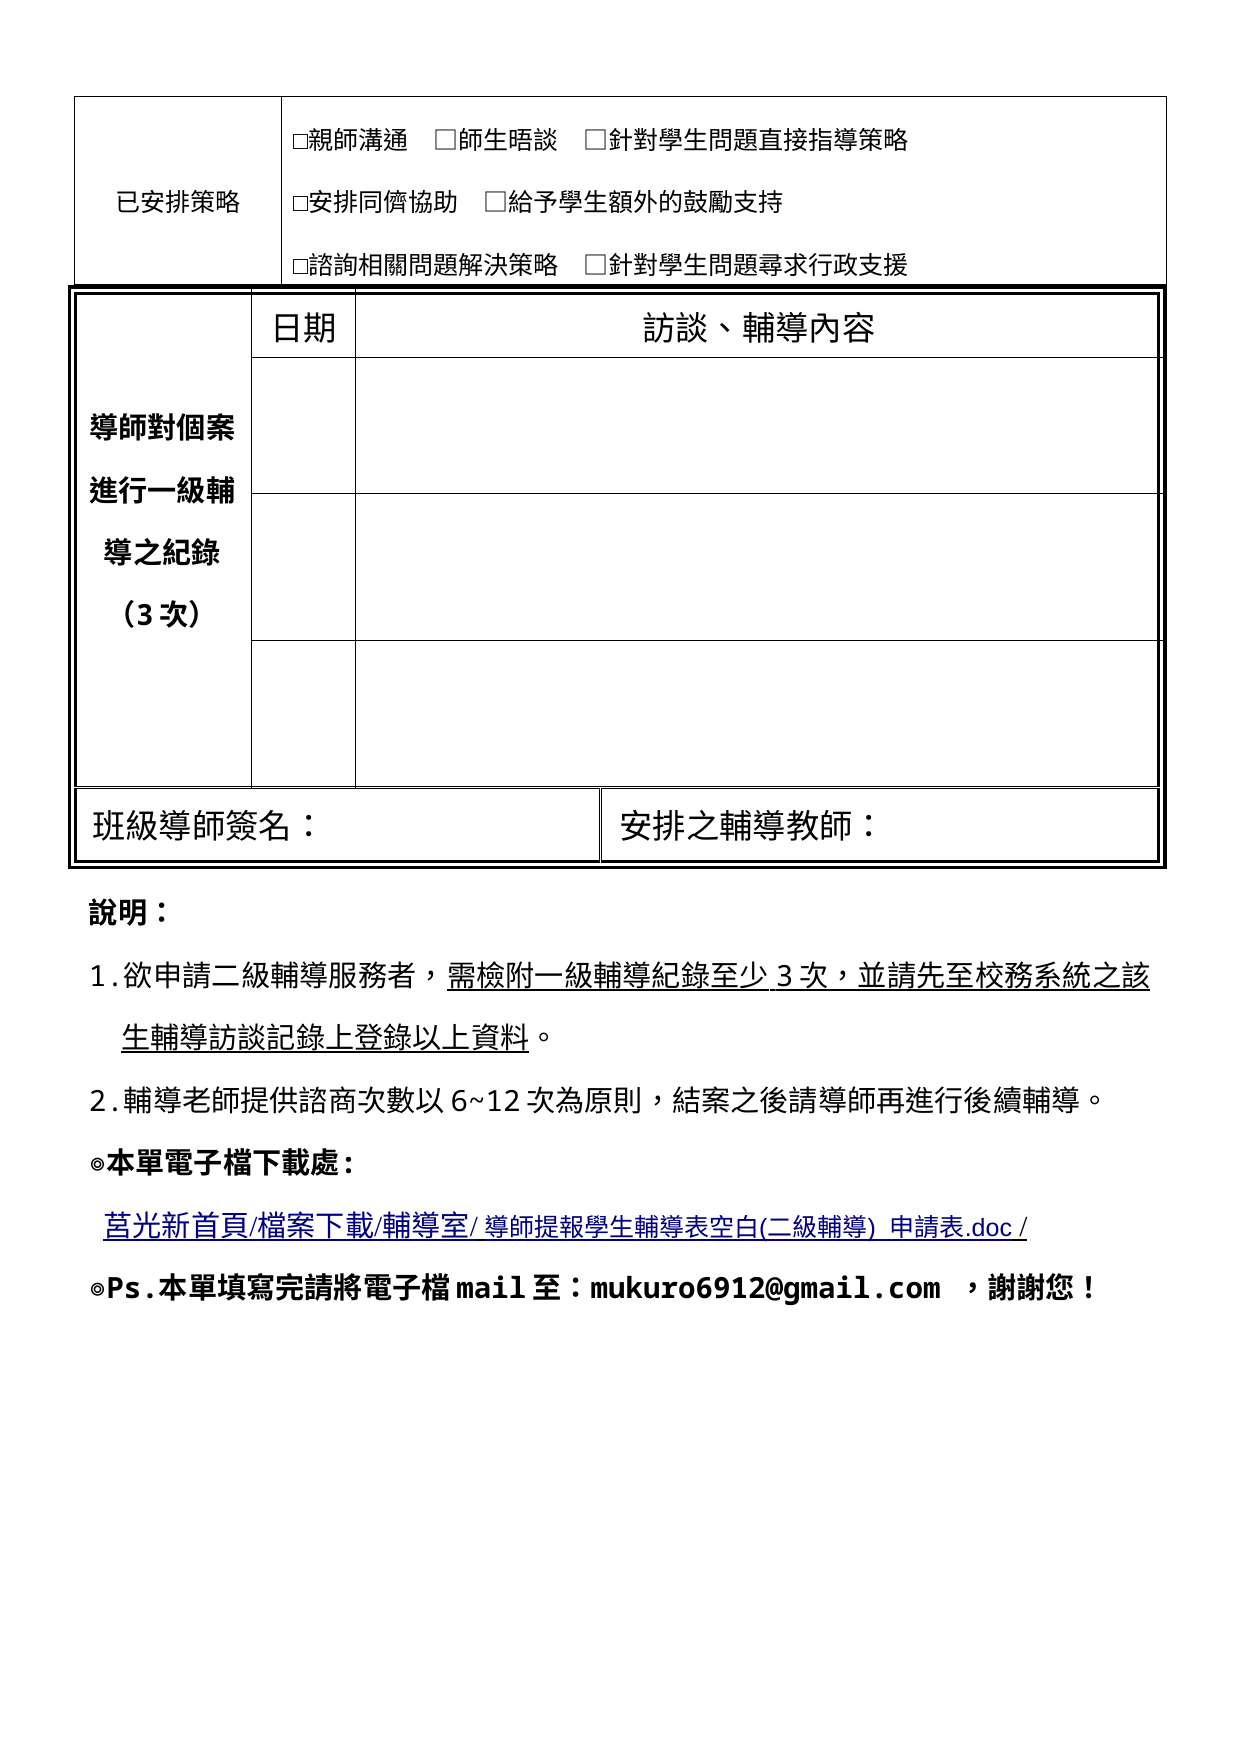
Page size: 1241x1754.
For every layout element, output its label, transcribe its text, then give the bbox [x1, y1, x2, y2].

text 莒光新首頁/檔案下載/輔導室/ 導師提報學生輔導表空白(二級輔導)_申請表.doc / [89, 1182, 1152, 1244]
table_cell □親師溝通 □師生晤談 □針對學生問題直接指導策略 □安排同儕協助 □給予學生額外的鼓勵支持 □諮詢相關問題解決策略 □針對學生問題尋求行政支援 [282, 97, 1166, 284]
table_cell [356, 641, 1157, 786]
table_cell 安排之輔導教師： [602, 789, 1157, 860]
text 2.輔導老師提供諮商次數以6~12次為原則，結案之後請導師再進行後續輔導。 [89, 1057, 1152, 1119]
table_header 日期 [252, 295, 355, 357]
table_cell 已安排策略 [75, 97, 281, 284]
table_cell [356, 358, 1157, 492]
table_cell [252, 358, 355, 492]
table_cell [252, 641, 355, 786]
text ◎本單電子檔下載處: [89, 1119, 1152, 1182]
table_header 導師對個案進行一級輔導之紀錄 （3次） [72, 289, 251, 786]
table_header 訪談、輔導內容 [356, 289, 1162, 357]
text ◎Ps.本單填寫完請將電子檔mail至：mukuro6912@gmail.com ，謝謝您！ [89, 1244, 1152, 1307]
table_cell [252, 494, 355, 640]
table_cell 班級導師簽名： [77, 789, 599, 860]
text 1.欲申請二級輔導服務者，需檢附一級輔導紀錄至少3次，並請先至校務系統之該生輔導訪談記錄上登錄以上資料。 [89, 932, 1152, 1057]
table_cell [356, 494, 1157, 640]
text 說明： [89, 869, 1152, 932]
